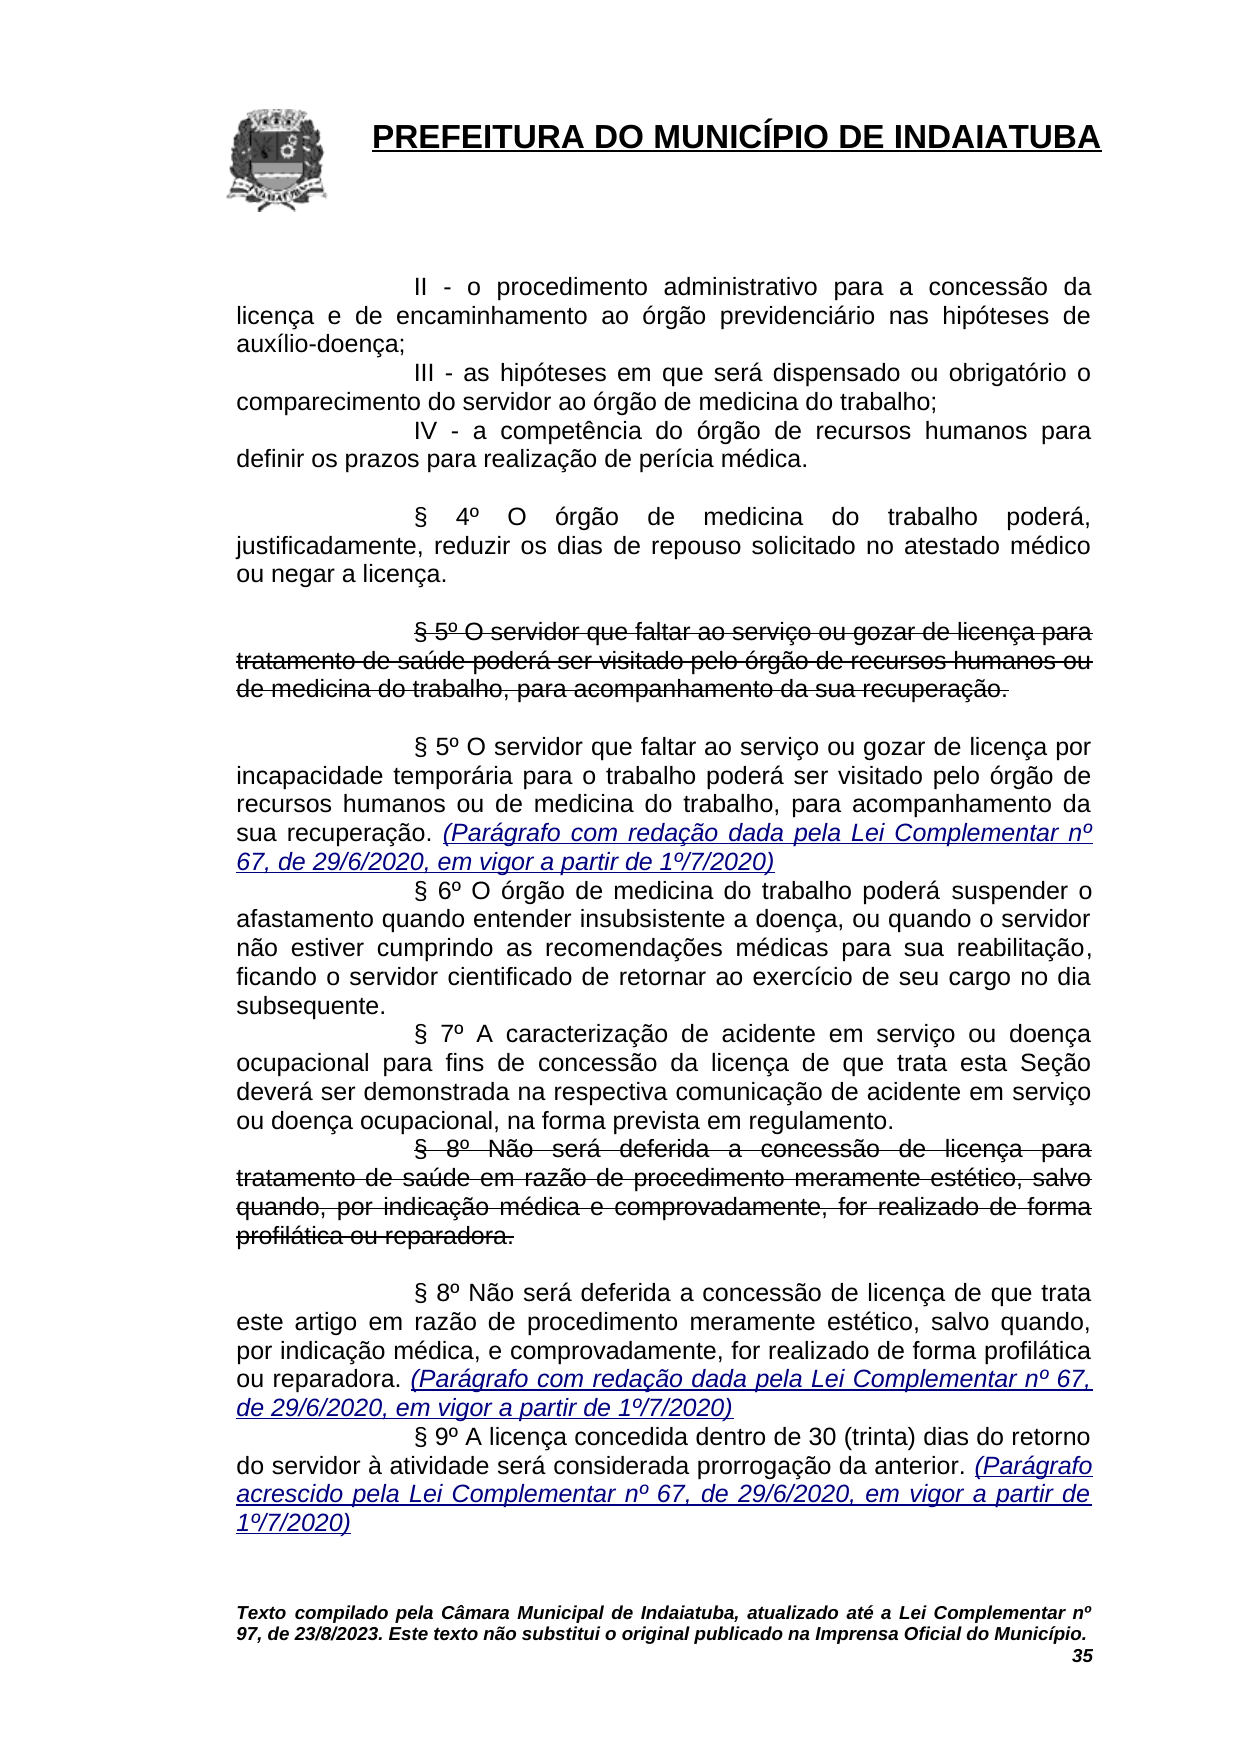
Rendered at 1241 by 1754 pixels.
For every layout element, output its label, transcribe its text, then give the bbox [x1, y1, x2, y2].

text § 5º O servidor que faltar ao serviço ou gozar de licença para tratamento de saúde poderá ser visitado pelo órgão de recursos humanos ou de medicina do trabalho, para acompanhamento da sua recuperação. [236, 663, 1092, 703]
text § 8º Não será deferida a concessão de licença para tratamento de saúde em razão de procedimento meramente estético, salvo quando, por indicação médica e comprovadamente, for realizado de forma profilática ou reparadora. [236, 1180, 1092, 1208]
text § 8º Não será deferida a concessão de licença para tratamento de saúde em razão de procedimento meramente estético, salvo quando, por indicação médica e comprovadamente, for realizado de forma profilática ou reparadora. [236, 1134, 1092, 1179]
text III - as hipóteses em que será dispensado ou obrigatório o comparecimento do servidor ao órgão de medicina do trabalho; [236, 358, 1092, 416]
text II - o procedimento administrativo para a concessão da licença e de encaminhamento ao órgão previdenciário nas hipóteses de auxílio-doença; [236, 272, 1092, 358]
text § 8º Não será deferida a concessão de licença para tratamento de saúde em razão de procedimento meramente estético, salvo quando, por indicação médica e comprovadamente, for realizado de forma profilática ou reparadora. [236, 1209, 1092, 1249]
text § 6º O órgão de medicina do trabalho poderá suspender o afastamento quando entender insubsistente a doença, ou quando o servidor não estiver cumprindo as recomendações médicas para sua reabilitação, ficando o servidor cientificado de retornar ao exercício de seu cargo no dia subsequente. [236, 876, 1092, 1019]
text § 8º Não será deferida a concessão de licença de que trata este artigo em razão de procedimento meramente estético, salvo quando, por indicação médica, e comprovadamente, for realizado de forma profilática ou reparadora. (Parágrafo com redação dada pela Lei Complementar nº 67, de 29/6/2020, em vigor a partir de 1º/7/2020) [236, 1278, 1092, 1422]
text § 7º A caracterização de acidente em serviço ou doença ocupacional para fins de concessão da licença de que trata esta Seção deverá ser demonstrada na respectiva comunicação de acidente em serviço ou doença ocupacional, na forma prevista em regulamento. [236, 1019, 1092, 1134]
text § 5º O servidor que faltar ao serviço ou gozar de licença para tratamento de saúde poderá ser visitado pelo órgão de recursos humanos ou de medicina do trabalho, para acompanhamento da sua recuperação. [236, 617, 1092, 661]
text IV - a competência do órgão de recursos humanos para definir os prazos para realização de perícia médica. [236, 416, 1092, 473]
text § 9º A licença concedida dentro de 30 (trinta) dias do retorno do servidor à atividade será considerada prorrogação da anterior. (Parágrafo acrescido pela Lei Complementar nº 67, de 29/6/2020, em vigor a partir de [236, 1422, 1092, 1504]
text 1º/7/2020) [236, 1506, 1092, 1537]
text § 5º O servidor que faltar ao serviço ou gozar de licença por incapacidade temporária para o trabalho poderá ser visitado pelo órgão de recursos humanos ou de medicina do trabalho, para acompanhamento da sua recuperação. (Parágrafo com redação dada pela Lei Complementar nº 67, de 29/6/2020, em vigor a partir de 1º/7/2020) [236, 732, 1092, 876]
text § 4º O órgão de medicina do trabalho poderá, justificadamente, reduzir os dias de repouso solicitado no atestado médico ou negar a licença. [236, 502, 1092, 588]
